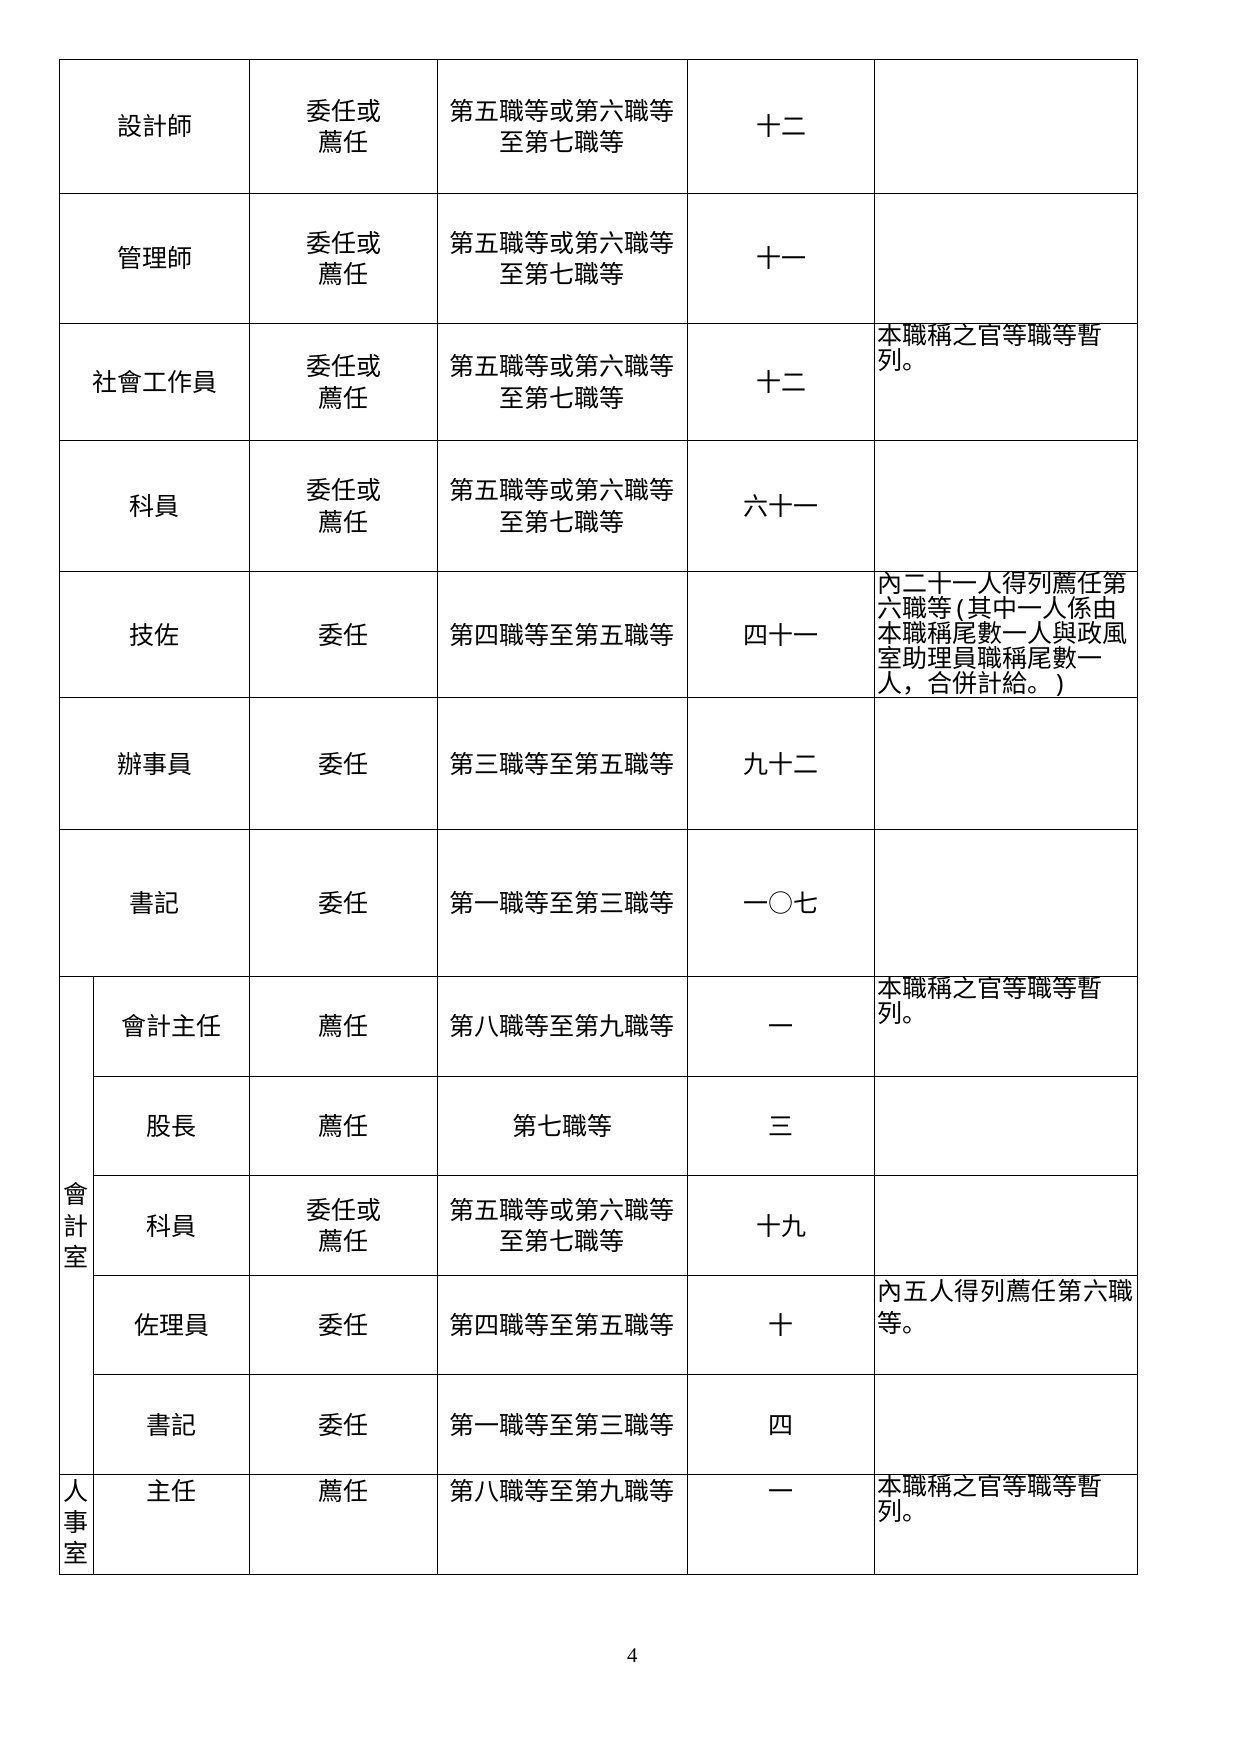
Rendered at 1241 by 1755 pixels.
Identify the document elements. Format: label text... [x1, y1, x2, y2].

table_cell [875, 441, 1137, 571]
table_cell 內五人得列薦任第六職等。 [875, 1276, 1137, 1374]
table_cell 一 [688, 977, 874, 1076]
table_cell 一○七 [688, 830, 874, 976]
table_cell [875, 1077, 1137, 1175]
table_cell 第三職等至第五職等 [438, 698, 687, 829]
table_cell 第一職等至第三職等 [438, 830, 687, 976]
table_cell 會計主任 [94, 977, 249, 1076]
table_cell 薦任 [250, 1475, 437, 1573]
table_cell 委任或 薦任 [250, 60, 437, 192]
table_cell 人事室 [60, 1475, 93, 1573]
table_cell 佐理員 [94, 1276, 249, 1374]
table_cell 委任或 薦任 [250, 324, 437, 440]
table_cell 管理師 [60, 194, 249, 323]
table_cell 本職稱之官等職等暫列。 [875, 324, 1137, 440]
table_cell 三 [688, 1077, 874, 1175]
table_cell 第八職等至第九職等 [438, 1475, 687, 1573]
table_cell 委任或 薦任 [250, 194, 437, 323]
table_cell 第八職等至第九職等 [438, 977, 687, 1076]
table_cell 第四職等至第五職等 [438, 572, 687, 697]
table_cell [875, 698, 1137, 829]
table_cell 十二 [688, 324, 874, 440]
table_cell [875, 1375, 1137, 1474]
table_cell 社會工作員 [60, 324, 249, 440]
table_cell 主任 [94, 1475, 249, 1573]
table_cell 會計室 [60, 977, 93, 1474]
table_cell 委任 [250, 1276, 437, 1374]
table_cell 委任或 薦任 [250, 441, 437, 571]
table_cell 書記 [60, 830, 249, 976]
table_cell 十 [688, 1276, 874, 1374]
table_cell 第五職等或第六職等至第七職等 [438, 60, 687, 192]
table_cell 十二 [688, 60, 874, 192]
table_cell 科員 [94, 1176, 249, 1275]
table_cell [875, 60, 1137, 192]
table_cell 九十二 [688, 698, 874, 829]
table_cell 薦任 [250, 977, 437, 1076]
table_cell 第七職等 [438, 1077, 687, 1175]
table_cell [875, 194, 1137, 323]
table_cell 一 [688, 1475, 874, 1573]
table_cell 四 [688, 1375, 874, 1474]
table_cell 第五職等或第六職等至第七職等 [438, 324, 687, 440]
table_cell 本職稱之官等職等暫列。 [875, 977, 1137, 1076]
table_cell 第一職等至第三職等 [438, 1375, 687, 1474]
table_cell 薦任 [250, 1077, 437, 1175]
table_cell 第五職等或第六職等至第七職等 [438, 194, 687, 323]
table_cell 十一 [688, 194, 874, 323]
table_cell 十九 [688, 1176, 874, 1275]
table_cell 辦事員 [60, 698, 249, 829]
table_cell 委任 [250, 698, 437, 829]
table_cell 委任 [250, 830, 437, 976]
table_cell 設計師 [60, 60, 249, 192]
table_cell 第五職等或第六職等至第七職等 [438, 441, 687, 571]
table_cell 技佐 [60, 572, 249, 697]
table_cell 第四職等至第五職等 [438, 1276, 687, 1374]
table_cell [875, 1176, 1137, 1275]
table_cell 委任 [250, 572, 437, 697]
table_cell 本職稱之官等職等暫列。 [875, 1475, 1137, 1573]
table_cell 委任或 薦任 [250, 1176, 437, 1275]
table_cell 委任 [250, 1375, 437, 1474]
table_cell 六十一 [688, 441, 874, 571]
table_cell 科員 [60, 441, 249, 571]
table_cell 內二十一人得列薦任第六職等(其中一人係由本職稱尾數一人與政風室助理員職稱尾數一人，合併計給。) [875, 572, 1137, 697]
table_cell 書記 [94, 1375, 249, 1474]
table_cell 股長 [94, 1077, 249, 1175]
table_cell 四十一 [688, 572, 874, 697]
table_cell [875, 830, 1137, 976]
table_cell 第五職等或第六職等至第七職等 [438, 1176, 687, 1275]
